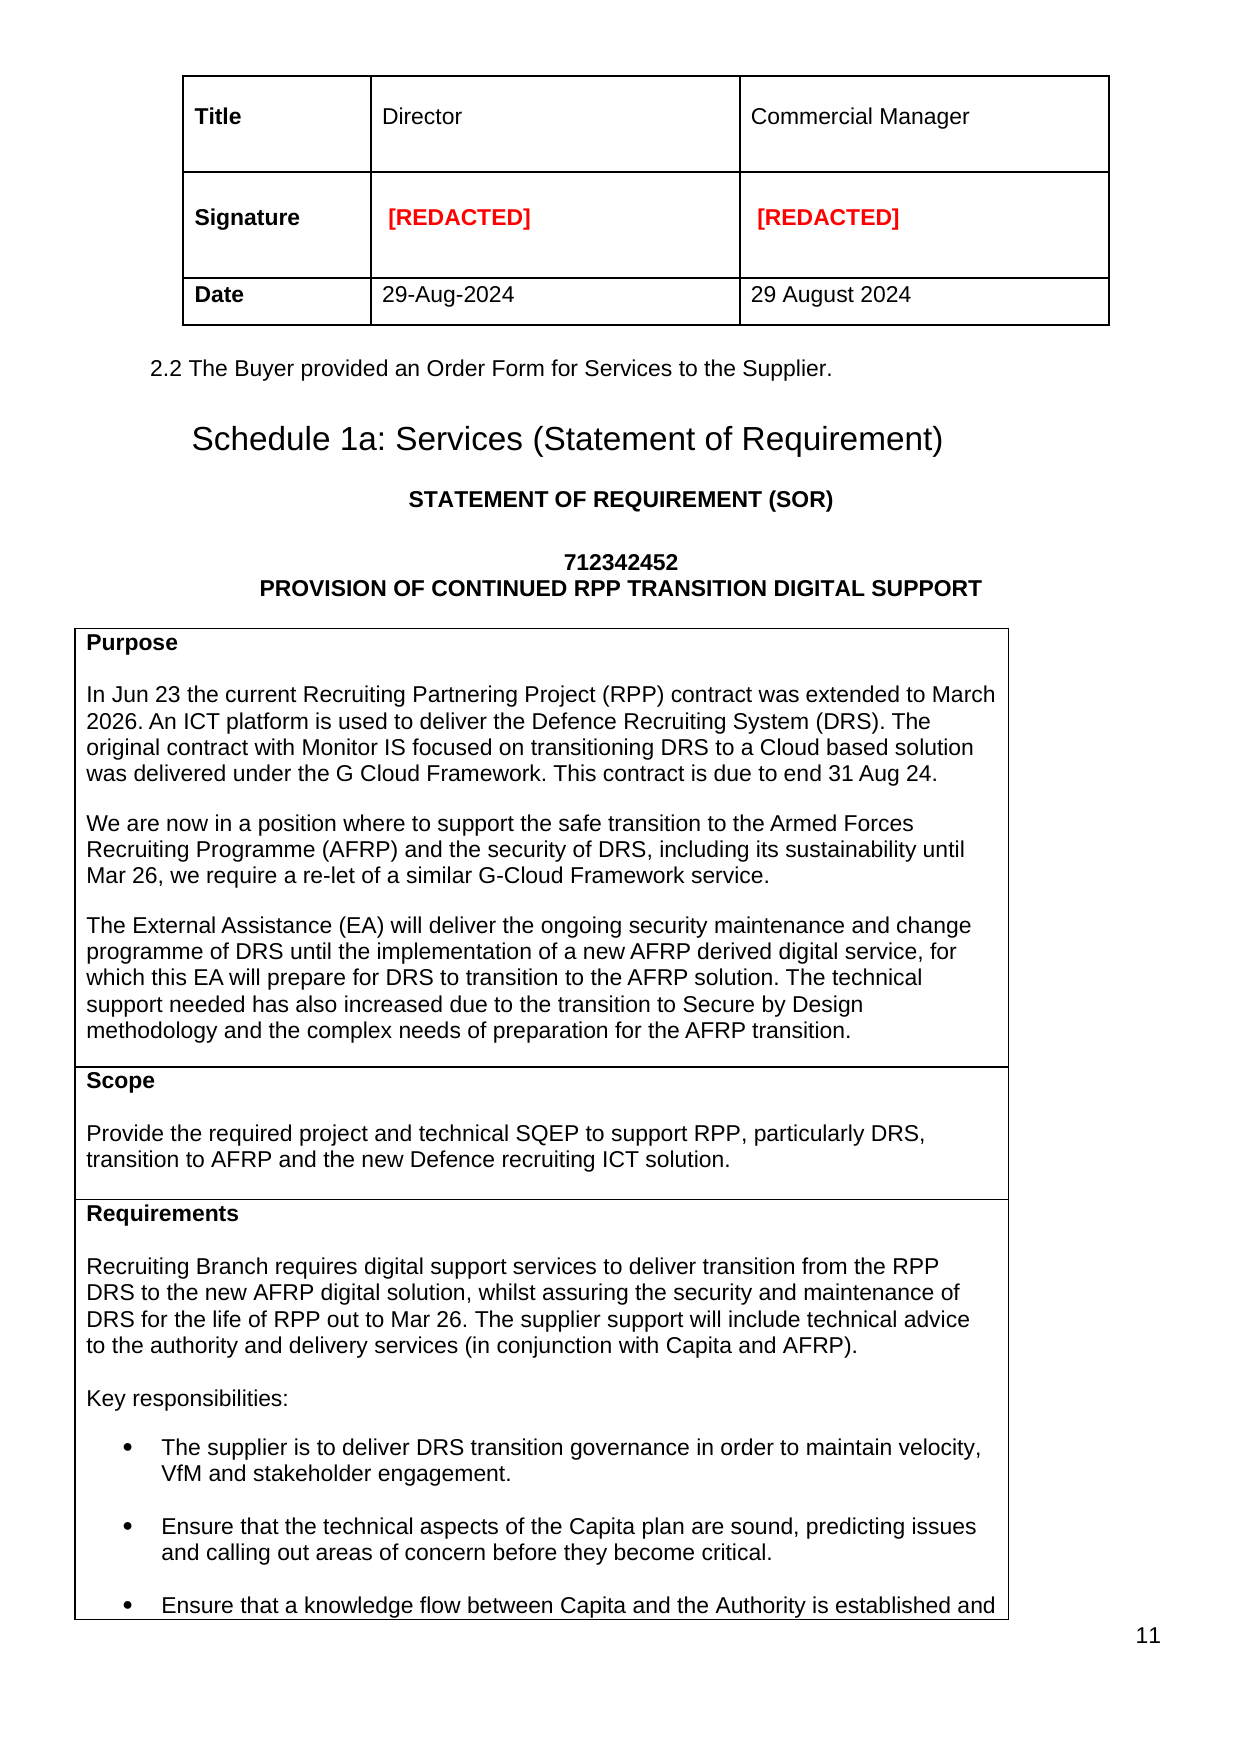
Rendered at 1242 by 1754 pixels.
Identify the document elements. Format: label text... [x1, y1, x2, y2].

table_cell 29-Aug-2024 [372, 279, 739, 324]
table_header Purpose In Jun 23 the current Recruiting Partnering Project (RPP) contract was extended to March 2026. An ICT platform is used to deliver the Defence Recruiting System (DRS). The original contract with Monitor IS focused on transitioning DRS to a Cloud based solution was delivered under the G Cloud Framework. This contract is due to end 31 Aug 24. We are now in a position where to support the safe transition to the Armed Forces Recruiting Programme (AFRP) and the security of DRS, including its sustainability until Mar 26, we require a re-let of a similar G-Cloud Framework service. The External Assistance (EA) will deliver the ongoing security maintenance and change programme of DRS until the implementation of a new AFRP derived digital service, for which this EA will prepare for DRS to transition to the AFRP solution. The technical support needed has also increased due to the transition to Secure by Design methodology and the complex needs of preparation for the AFRP transition. [76, 629, 1008, 1066]
table_cell Date [184, 279, 370, 324]
table_cell Director [372, 77, 739, 171]
table_cell Commercial Manager [741, 77, 1108, 171]
table_cell Scope Provide the required project and technical SQEP to support RPP, particularly DRS, transition to AFRP and the new Defence recruiting ICT solution. [76, 1068, 1008, 1199]
subtitle Schedule 1a: Services (Statement of Requirement) [150, 419, 1167, 458]
text 2.2 The Buyer provided an Order Form for Services to the Supplier. [75, 354, 1167, 381]
table_cell [REDACTED] [372, 173, 739, 277]
text STATEMENT OF REQUIREMENT (SOR) [75, 486, 1167, 513]
table_cell Signature [184, 173, 370, 277]
table_cell 29 August 2024 [741, 279, 1108, 324]
table_cell [REDACTED] [741, 173, 1108, 277]
table_cell Title [184, 77, 370, 171]
text 712342452 [75, 548, 1167, 575]
text PROVISION OF CONTINUED RPP TRANSITION DIGITAL SUPPORT [75, 575, 1167, 601]
table_cell Requirements Recruiting Branch requires digital support services to deliver transition from the RPP DRS to the new AFRP digital solution, whilst assuring the security and maintenance of DRS for the life of RPP out to Mar 26. The supplier support will include technical advice to the authority and delivery services (in conjunction with Capita and AFRP). Key responsibilities: The supplier is to deliver DRS transition governance in order to maintain velocity, VfM and stakeholder engagement. Ensure that the technical aspects of the Capita plan are sound, predicting issues and calling out areas of concern before they become critical. Ensure that a knowledge flow between Capita and the Authority is established and [76, 1200, 1008, 1618]
